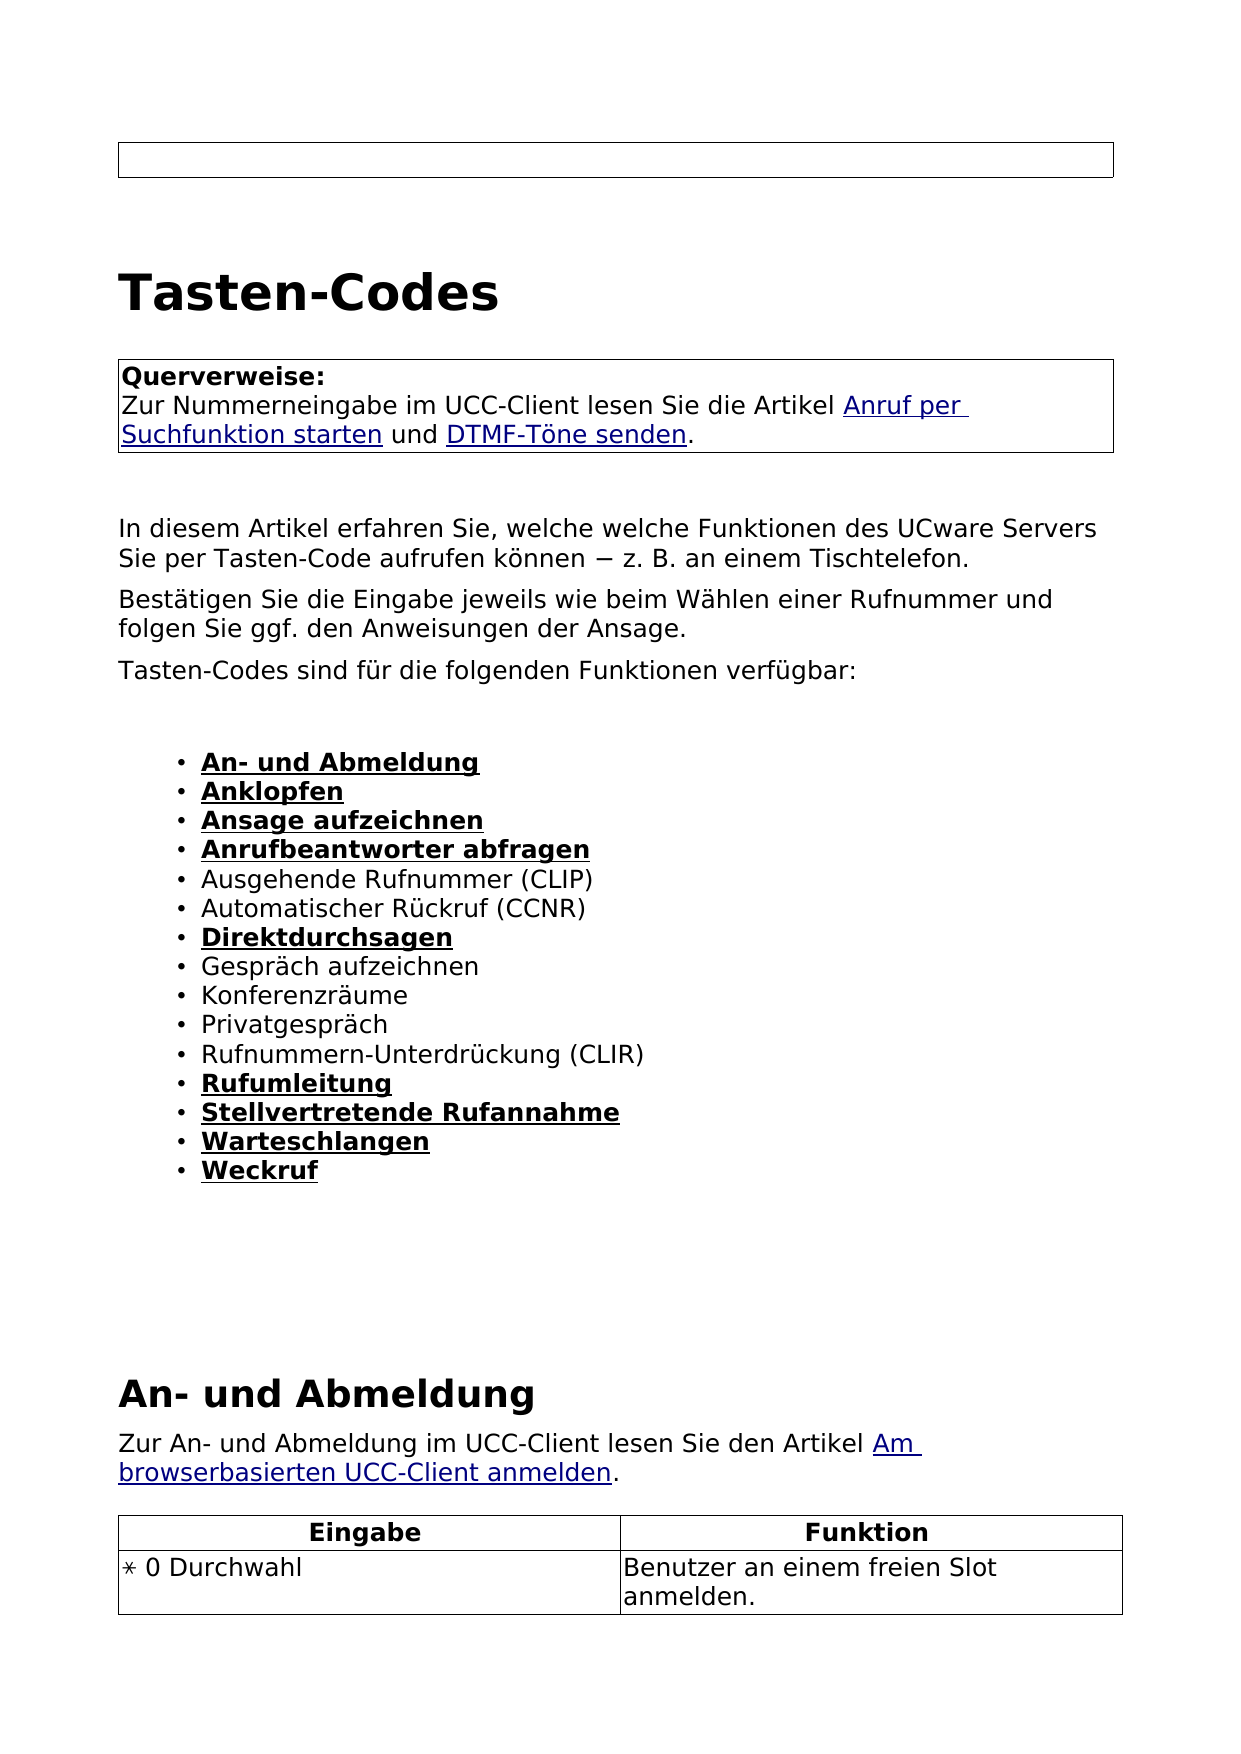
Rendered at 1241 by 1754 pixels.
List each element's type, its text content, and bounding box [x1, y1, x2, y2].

table_header [119, 143, 1113, 177]
list Konferenzräume [186, 982, 1113, 1011]
text Bestätigen Sie die Eingabe jeweils wie beim Wählen einer Rufnummer und folgen Sie ggf. den Anweisungen der Ansage. [118, 586, 1122, 644]
list Privatgespräch [186, 1011, 1113, 1040]
list Ansage aufzeichnen [186, 807, 1113, 836]
list Anklopfen [186, 777, 1113, 807]
text In diesem Artikel erfahren Sie, welche welche Funktionen des UCware Servers Sie per Tasten-Code aufrufen können − z. B. an einem Tischtelefon. [118, 515, 1122, 573]
list Direktdurchsagen [186, 923, 1113, 952]
list Anrufbeantworter abfragen [186, 836, 1113, 865]
list Weckruf [186, 1157, 1113, 1186]
list Gespräch aufzeichnen [186, 952, 1113, 982]
subtitle Tasten-Codes [118, 264, 1122, 323]
table_header Funktion [621, 1516, 1122, 1550]
list Stellvertretende Rufannahme [186, 1098, 1113, 1127]
list Rufnummern-Unterdrückung (CLIR) [186, 1040, 1113, 1069]
text Zur An- und Abmeldung im UCC-Client lesen Sie den Artikel Am browserbasierten UCC-Client anmelden. [118, 1429, 1122, 1488]
table_cell Benutzer an einem freien Slot anmelden. [621, 1551, 1122, 1614]
list Ausgehende Rufnummer (CLIP) [186, 865, 1113, 894]
list Rufumleitung [186, 1069, 1113, 1098]
text Tasten-Codes sind für die folgenden Funktionen verfügbar: [118, 656, 1122, 686]
table_header Eingabe [119, 1516, 620, 1550]
table_cell ⚹ 0 Durchwahl [119, 1551, 620, 1614]
table_header Querverweise: Zur Nummerneingabe im UCC-Client lesen Sie die Artikel Anruf per Suchfunktion starten und DTMF-Töne senden. [119, 360, 1113, 452]
list Automatischer Rückruf (CCNR) [186, 894, 1113, 923]
list An- und Abmeldung [186, 748, 1113, 777]
subtitle An- und Abmeldung [118, 1373, 1122, 1417]
list Warteschlangen [186, 1127, 1113, 1157]
